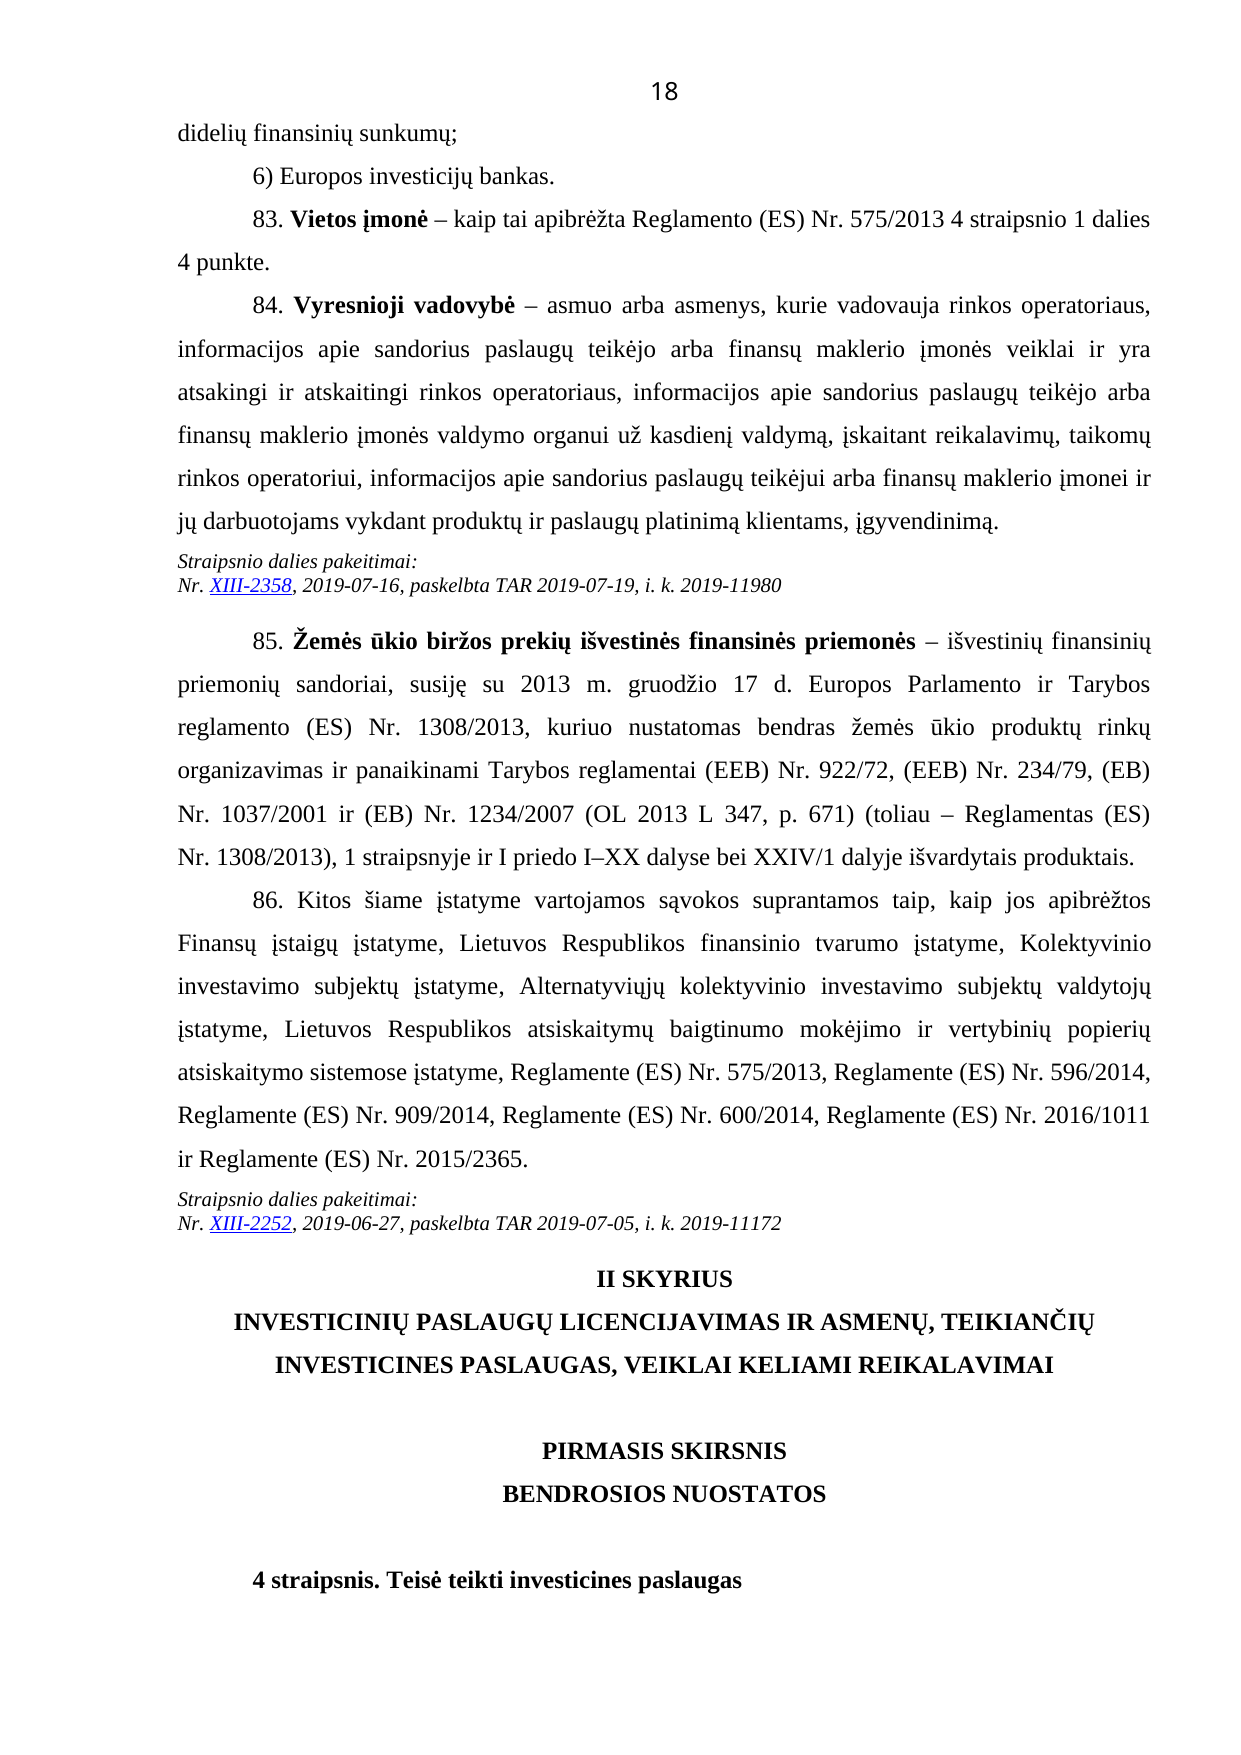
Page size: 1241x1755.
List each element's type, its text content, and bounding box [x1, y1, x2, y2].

text 86. Kitos šiame įstatyme vartojamos sąvokos suprantamos taip, kaip jos apibrėžtos Finansų įstaigų įstatyme, Lietuvos Respublikos finansinio tvarumo įstatyme, Kolektyvinio investavimo subjektų įstatyme, Alternatyviųjų kolektyvinio investavimo subjektų valdytojų įstatyme, Lietuvos Respublikos atsiskaitymų baigtinumo mokėjimo ir vertybinių popierių atsiskaitymo sistemose įstatyme, Reglamente (ES) Nr. 575/2013, Reglamente (ES) Nr. 596/2014, Reglamente (ES) Nr. 909/2014, Reglamente (ES) Nr. 600/2014, Reglamente (ES) Nr. 2016/1011 ir Reglamente (ES) Nr. 2015/2365. [177, 885, 1152, 1172]
text Nr. XIII-2252, 2019-06-27, paskelbta TAR 2019-07-05, i. k. 2019-11172 [177, 1211, 1152, 1235]
text 6) Europos investicijų bankas. [177, 161, 1152, 190]
text Straipsnio dalies pakeitimai: [177, 549, 1152, 573]
text II SKYRIUS [177, 1264, 1152, 1292]
text 85. Žemės ūkio biržos prekių išvestinės finansinės priemonės – išvestinių finansinių priemonių sandoriai, susiję su 2013 m. gruodžio 17 d. Europos Parlamento ir Tarybos reglamento (ES) Nr. 1308/2013, kuriuo nustatomas bendras žemės ūkio produktų rinkų organizavimas ir panaikinami Tarybos reglamentai (EEB) Nr. 922/72, (EEB) Nr. 234/79, (EB) Nr. 1037/2001 ir (EB) Nr. 1234/2007 (OL 2013 L 347, p. 671) (toliau – Reglamentas (ES) Nr. 1308/2013), 1 straipsnyje ir I priedo I–XX dalyse bei XXIV/1 dalyje išvardytais produktais. [177, 626, 1152, 871]
text PIRMASIS SKIRSNIS [177, 1436, 1152, 1465]
text Straipsnio dalies pakeitimai: [177, 1187, 1152, 1211]
text didelių finansinių sunkumų; [177, 118, 1152, 147]
text 4 straipsnis. Teisė teikti investicines paslaugas [177, 1566, 1152, 1594]
text 83. Vietos įmonė – kaip tai apibrėžta Reglamento (ES) Nr. 575/2013 4 straipsnio 1 dalies 4 punkte. [177, 204, 1152, 276]
text INVESTICINIŲ PASLAUGŲ LICENCIJAVIMAS IR ASMENŲ, TEIKIANČIŲ INVESTICINES PASLAUGAS, VEIKLAI KELIAMI REIKALAVIMAI [177, 1307, 1152, 1379]
text Nr. XIII-2358, 2019-07-16, paskelbta TAR 2019-07-19, i. k. 2019-11980 [177, 573, 1152, 597]
text BENDROSIOS NUOSTATOS [177, 1479, 1152, 1508]
text 84. Vyresnioji vadovybė – asmuo arba asmenys, kurie vadovauja rinkos operatoriaus, informacijos apie sandorius paslaugų teikėjo arba finansų maklerio įmonės veiklai ir yra atsakingi ir atskaitingi rinkos operatoriaus, informacijos apie sandorius paslaugų teikėjo arba finansų maklerio įmonės valdymo organui už kasdienį valdymą, įskaitant reikalavimų, taikomų rinkos operatoriui, informacijos apie sandorius paslaugų teikėjui arba finansų maklerio įmonei ir jų darbuotojams vykdant produktų ir paslaugų platinimą klientams, įgyvendinimą. [177, 291, 1152, 535]
